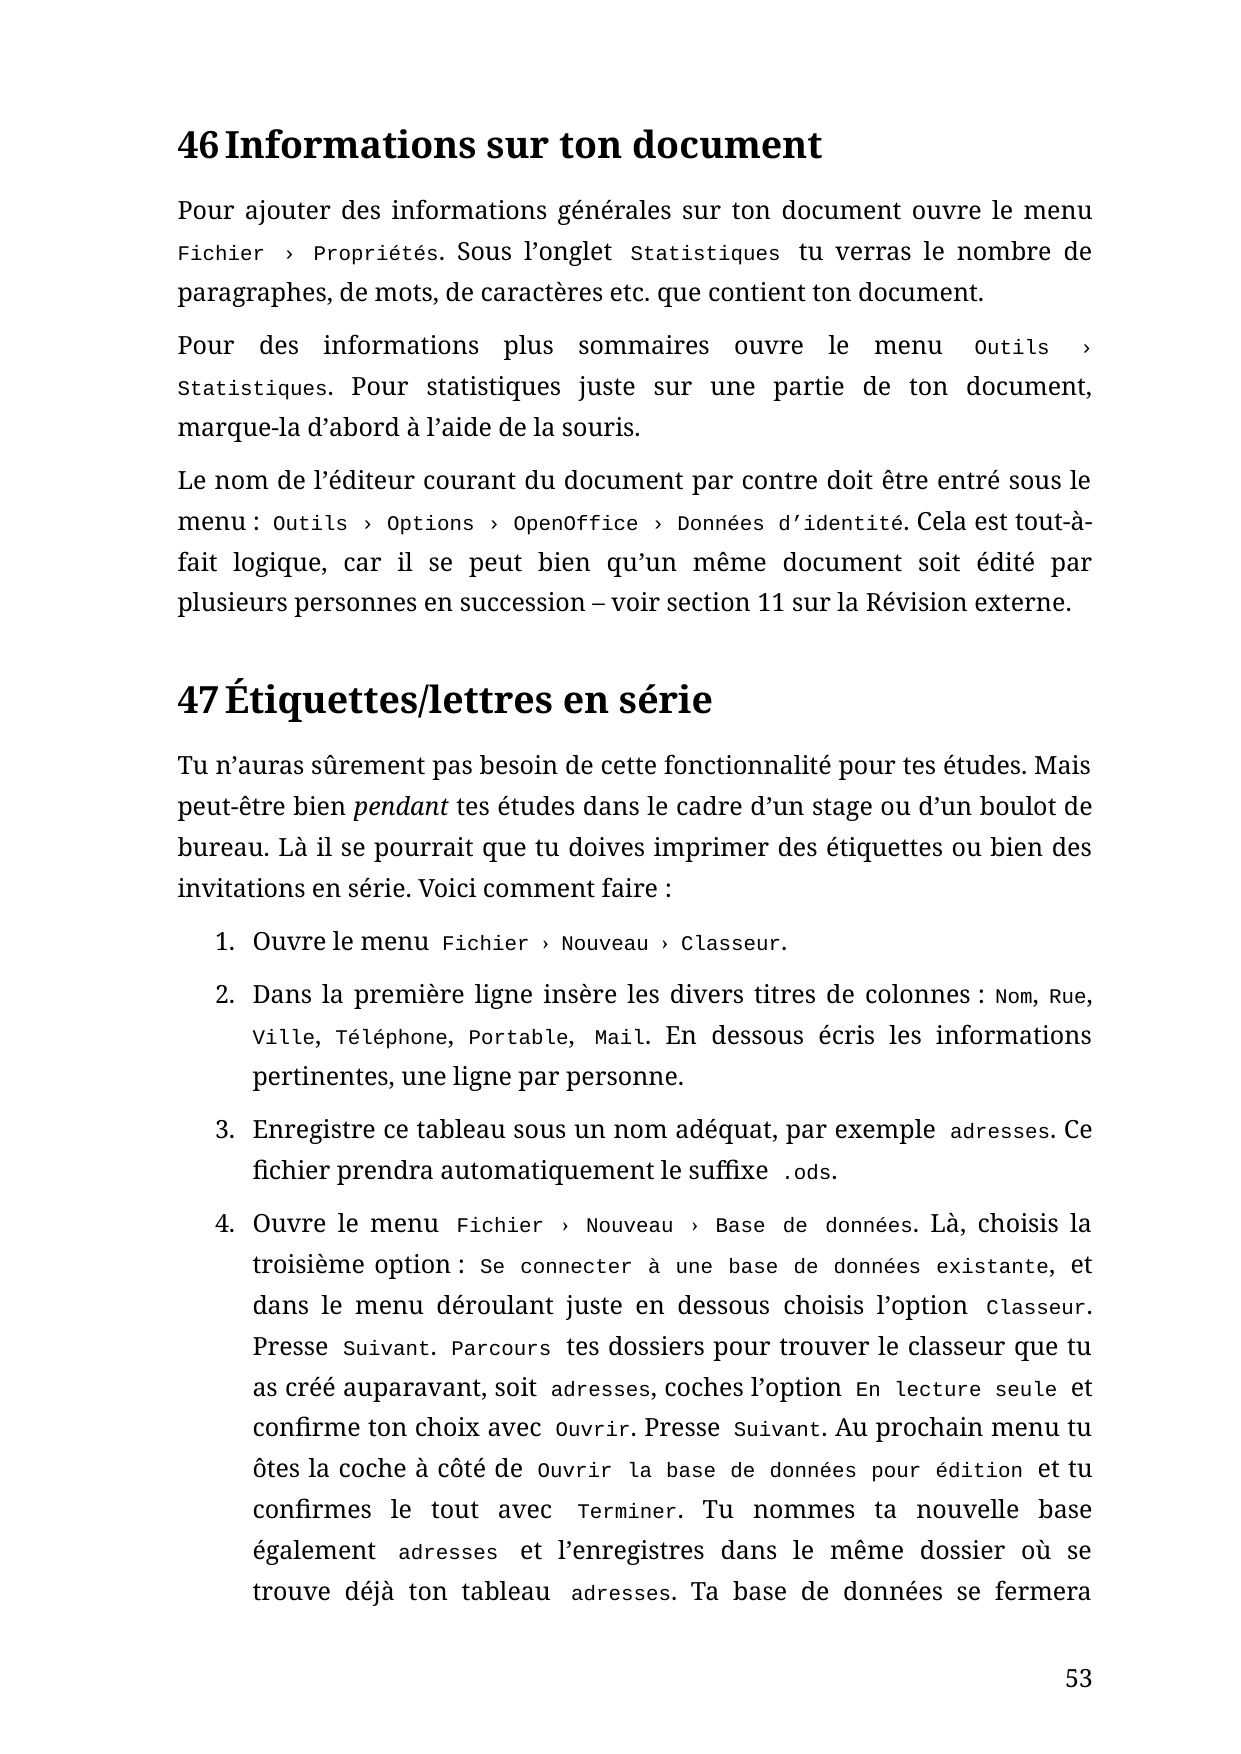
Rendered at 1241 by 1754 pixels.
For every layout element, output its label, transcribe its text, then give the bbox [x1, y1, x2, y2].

text Tu n’auras sûrement pas besoin de cette fonctionnalité pour tes études. Mais peut-être bien pendant tes études dans le cadre d’un stage ou d’un boulot de bureau. Là il se pourrait que tu doives imprimer des étiquettes ou bien des invitations en série. Voici comment faire : [177, 748, 1093, 904]
subtitle Informations sur ton document [177, 118, 1093, 169]
text Le nom de l’éditeur courant du document par contre doit être entré sous le menu : Outils › Options › OpenOffice › Données d’identité. Cela est tout-à-fait logique, car il se peut bien qu’un même document soit édité par plusieurs personnes en succession – voir section 11 sur la Révision externe. [177, 463, 1093, 619]
subtitle Étiquettes/lettres en série [177, 673, 1093, 724]
text Pour des informations plus sommaires ouvre le menu Outils › Statistiques. Pour statistiques juste sur une partie de ton document, marque-la d’abord à l’aide de la souris. [177, 328, 1093, 443]
list Ouvre le menu Fichier › Nouveau › Classeur. [215, 924, 1093, 958]
list Dans la première ligne insère les divers titres de colonnes : Nom, Rue, Ville, Téléphone, Portable, Mail. En dessous écris les informations pertinentes, une ligne par personne. [215, 977, 1093, 1093]
text Pour ajouter des informations générales sur ton document ouvre le menu Fichier › Propriétés. Sous l’onglet Statistiques tu verras le nombre de paragraphes, de mots, de caractères etc. que contient ton document. [177, 193, 1093, 308]
list Ouvre le menu Fichier › Nouveau › Base de données. Là, choisis la troisième option : Se connecter à une base de données existante, et dans le menu déroulant juste en dessous choisis l’option Classeur. Presse Suivant. Parcours tes dossiers pour trouver le classeur que tu as créé auparavant, soit adresses, coches l’option En lecture seule et confirme ton choix avec Ouvrir. Presse Suivant. Au prochain menu tu ôtes la coche à côté de Ouvrir la base de données pour édition et tu confirmes le tout avec Terminer. Tu nommes ta nouvelle base également adresses et l’enregistres dans le même dossier où se trouve déjà ton tableau adresses. Ta base de données se fermera [215, 1206, 1093, 1607]
list Enregistre ce tableau sous un nom adéquat, par exemple adresses. Ce fichier prendra automatiquement le suffixe .ods. [215, 1112, 1093, 1187]
